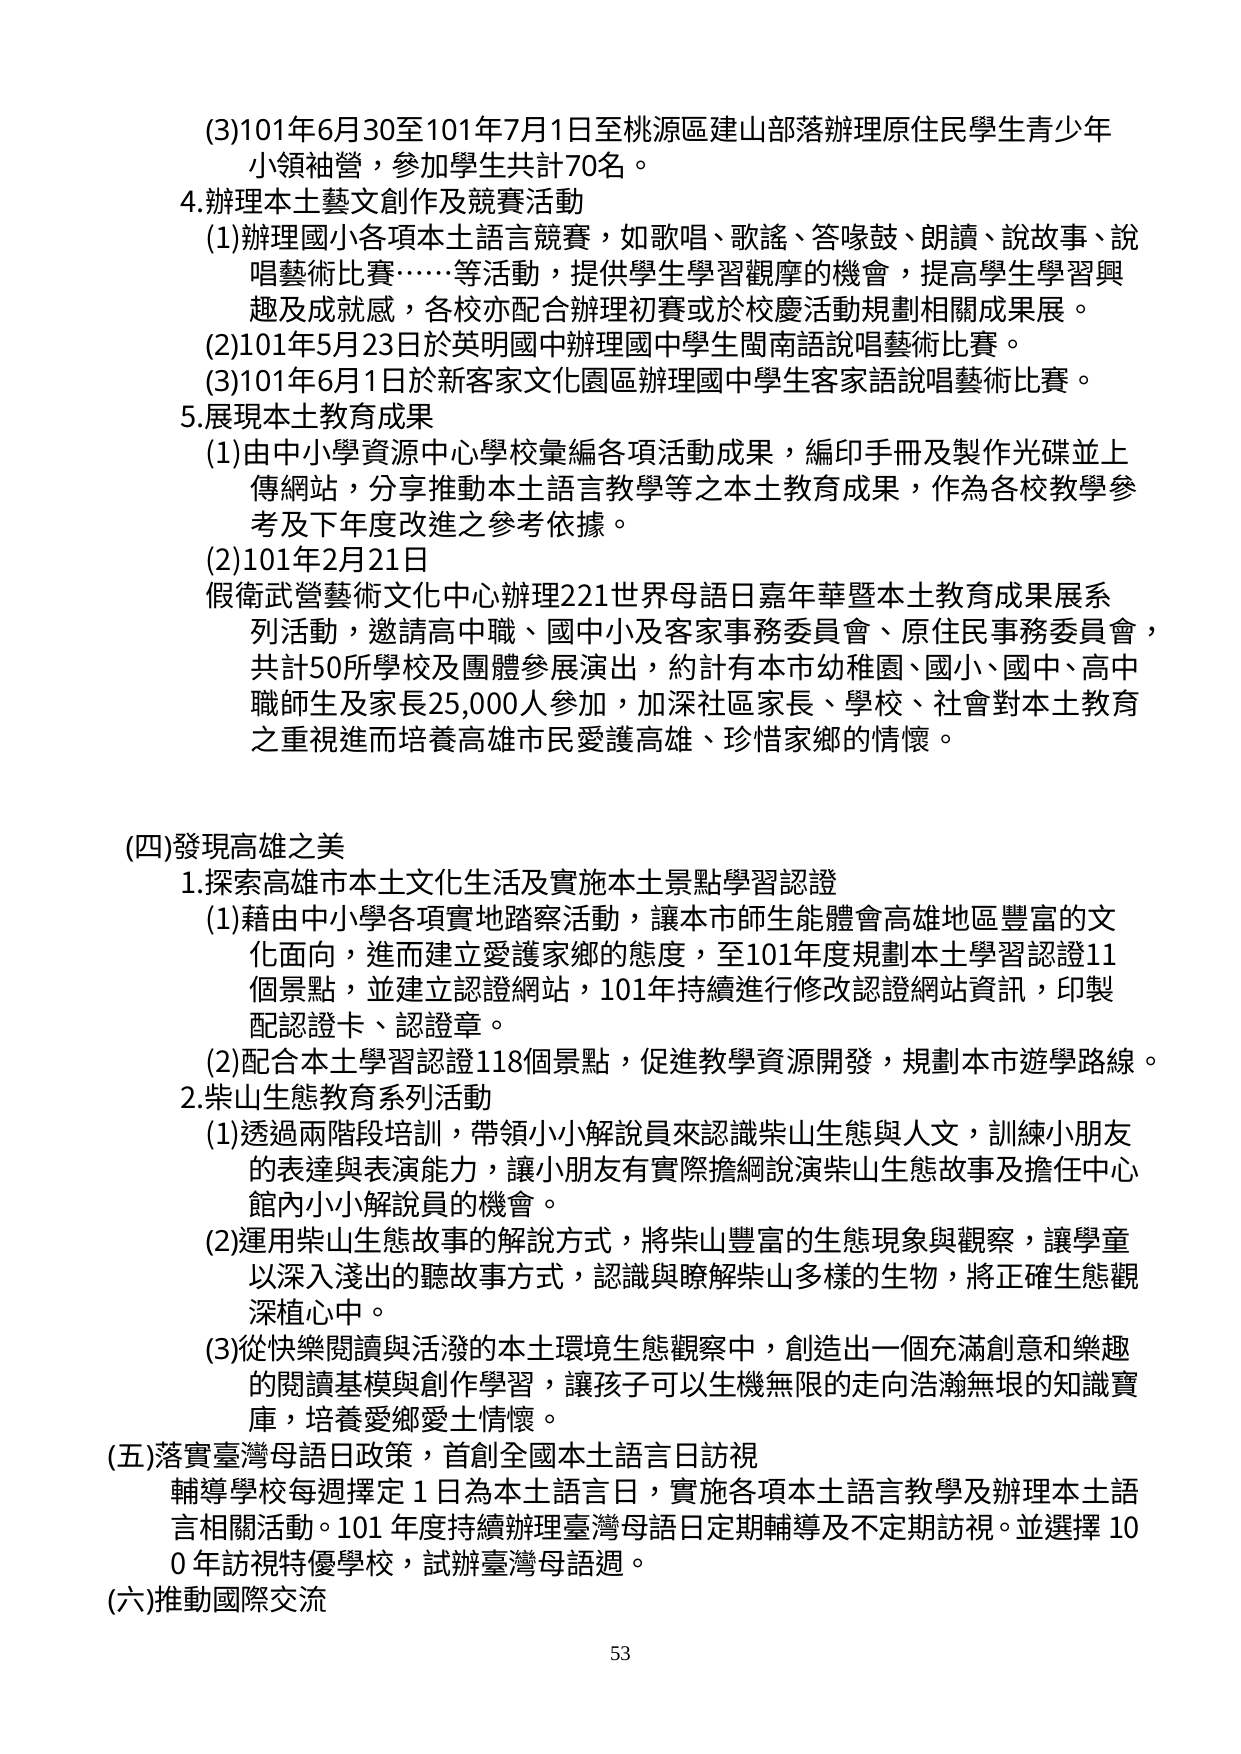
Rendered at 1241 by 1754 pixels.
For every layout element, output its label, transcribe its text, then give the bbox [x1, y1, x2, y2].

text (2)配合本土學習認證118個景點，促進教學資源開發，規劃本市遊學路線。 [205, 1044, 1140, 1080]
text (1)藉由中小學各項實地踏察活動，讓本市師生能體會高雄地區豐富的文化面向，進而建立愛護家鄉的態度，至101年度規劃本土學習認證11個景點，並建立認證網站，101年持續進行修改認證網站資訊，印製配認證卡、認證章。 [205, 901, 1140, 1044]
text (六)推動國際交流 [100, 1581, 1140, 1617]
text (3)101年6月1日於新客家文化園區辦理國中學生客家語說唱藝術比賽。 [205, 363, 1140, 399]
text (1)由中小學資源中心學校彙編各項活動成果，編印手冊及製作光碟並上傳網站，分享推動本土語言教學等之本土教育成果，作為各校教學參考及下年度改進之參考依據。 [205, 435, 1140, 542]
text (3)從快樂閱讀與活潑的本土環境生態觀察中，創造出一個充滿創意和樂趣的閱讀基模與創作學習，讓孩子可以生機無限的走向浩瀚無垠的知識寶庫，培養愛鄉愛土情懷。 [205, 1331, 1140, 1438]
text 1.探索高雄市本土文化生活及實施本土景點學習認證 [180, 865, 1140, 901]
text 4.辦理本土藝文創作及競賽活動 [180, 184, 1140, 220]
text 2.柴山生態教育系列活動 [180, 1080, 1140, 1116]
text 5.展現本土教育成果 [180, 399, 1140, 435]
text (1)透過兩階段培訓，帶領小小解說員來認識柴山生態與人文，訓練小朋友的表達與表演能力，讓小朋友有實際擔綱說演柴山生態故事及擔任中心館內小小解說員的機會。 [205, 1116, 1140, 1223]
text (1)辦理國小各項本土語言競賽，如歌唱、歌謠、答喙鼓、朗讀、說故事、說唱藝術比賽……等活動，提供學生學習觀摩的機會，提高學生學習興趣及成就感，各校亦配合辦理初賽或於校慶活動規劃相關成果展。 [205, 220, 1140, 327]
text 假衛武營藝術文化中心辦理221世界母語日嘉年華暨本土教育成果展系列活動，邀請高中職、國中小及客家事務委員會、原住民事務委員會，共計50所學校及團體參展演出，約計有本市幼稚園、國小、國中、高中職師生及家長25,000人參加，加深社區家長、學校、社會對本土教育之重視進而培養高雄市民愛護高雄、珍惜家鄉的情懷。 [205, 578, 1140, 757]
text (2)101年5月23日於英明國中辦理國中學生閩南語說唱藝術比賽。 [205, 327, 1140, 363]
text (3)101年6月30至101年7月1日至桃源區建山部落辦理原住民學生青少年小領袖營，參加學生共計70名。 [205, 112, 1140, 184]
text (2)101年2月21日 [205, 542, 1140, 578]
text (2)運用柴山生態故事的解說方式，將柴山豐富的生態現象與觀察，讓學童以深入淺出的聽故事方式，認識與瞭解柴山多樣的生物，將正確生態觀深植心中。 [205, 1223, 1140, 1331]
text 輔導學校每週擇定1日為本土語言日，實施各項本土語言教學及辦理本土語言相關活動。101年度持續辦理臺灣母語日定期輔導及不定期訪視。並選擇100年訪視特優學校，試辦臺灣母語週。 [170, 1474, 1140, 1581]
text (五)落實臺灣母語日政策，首創全國本土語言日訪視 [100, 1438, 1140, 1474]
text (四)發現高雄之美 [125, 829, 1140, 865]
